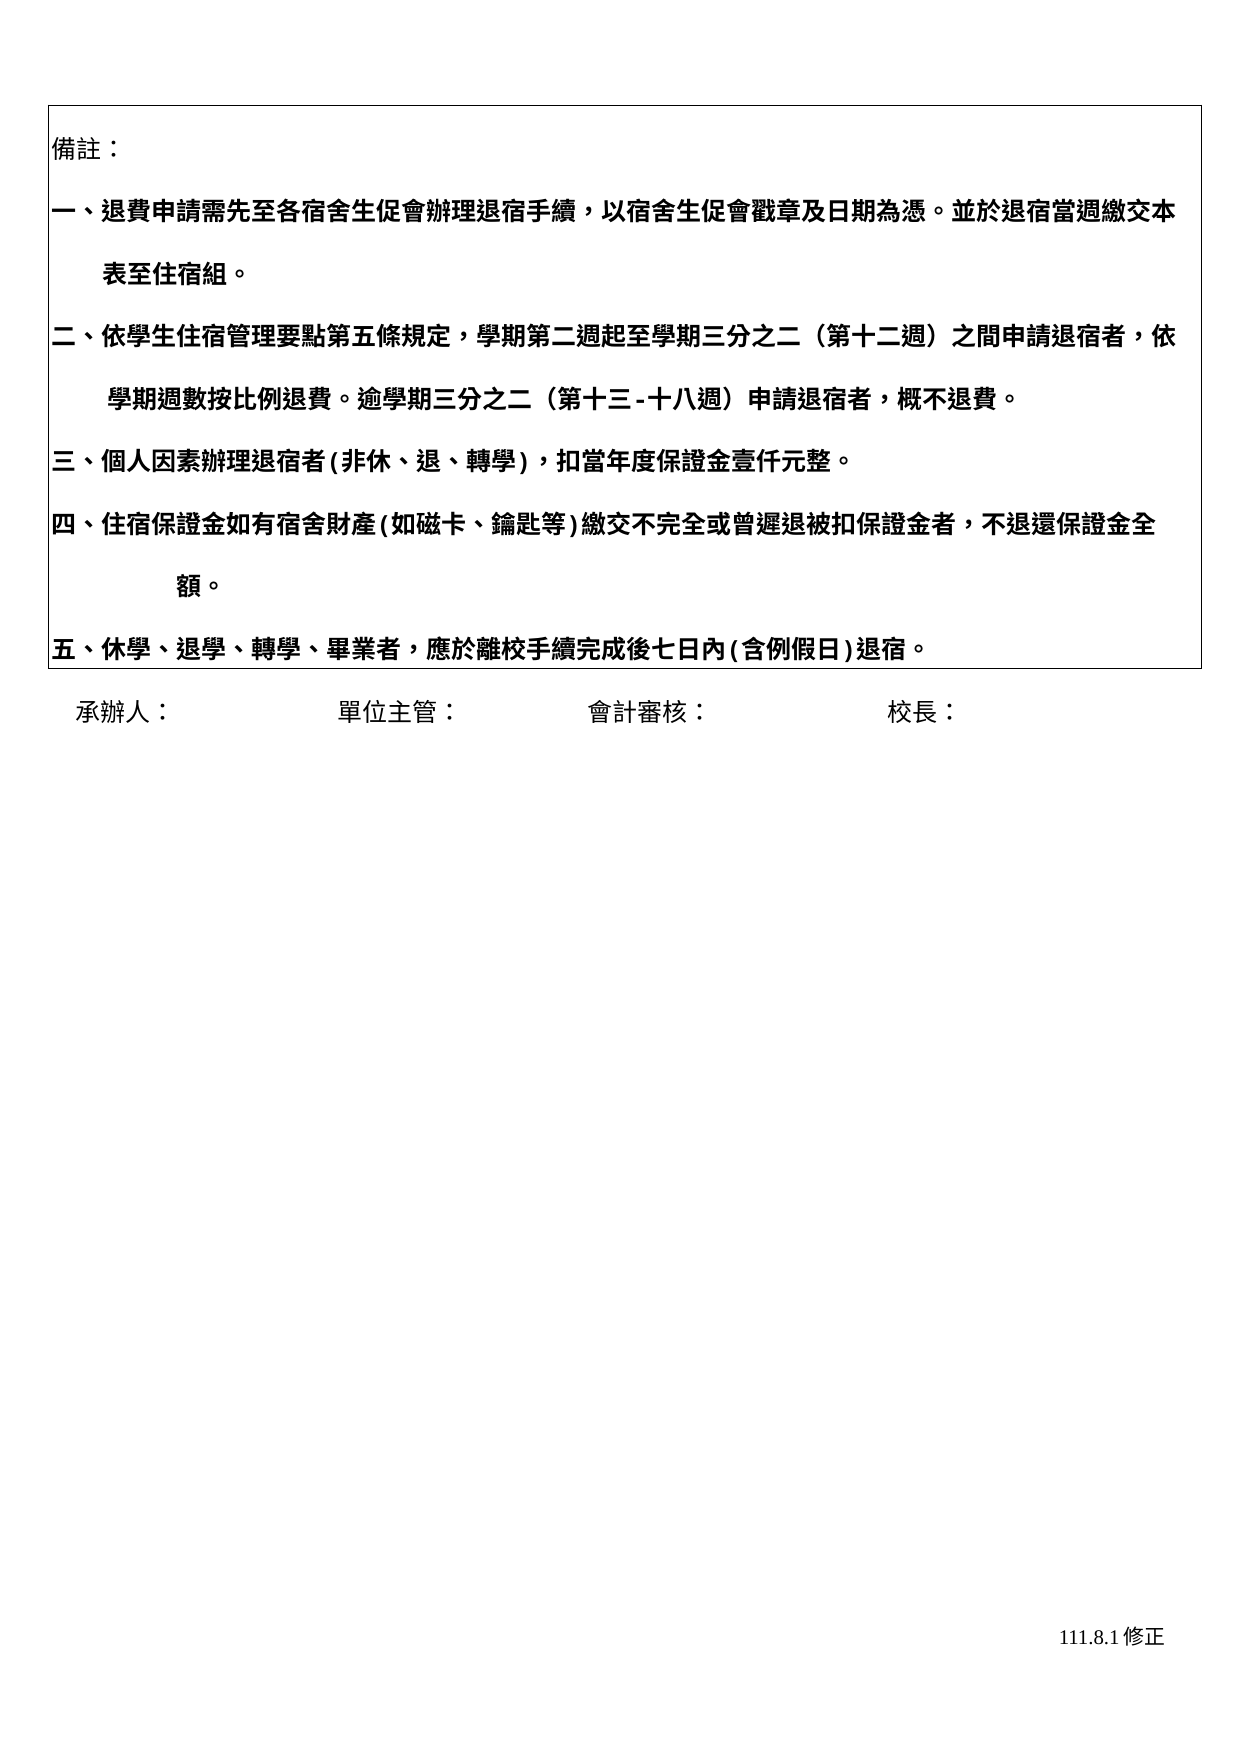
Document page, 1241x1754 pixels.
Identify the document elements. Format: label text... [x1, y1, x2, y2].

text 承辦人： 單位主管： 會計審核： 校長： [75, 669, 1165, 732]
table_cell 備註： 一、退費申請需先至各宿舍生促會辦理退宿手續，以宿舍生促會戳章及日期為憑。並於退宿當週繳交本表至住宿組。 二、依學生住宿管理要點第五條規定，學期第二週起至學期三分之二（第十二週）之間申請退宿者，依學期週數按比例退費。逾學期三分之二（第十三-十八週）申請退宿者，概不退費。 三、個人因素辦理退宿者(非休、退、轉學)，扣當年度保證金壹仟元整。 四、住宿保證金如有宿舍財產(如磁卡、鑰匙等)繳交不完全或曾遲退被扣保證金者，不退還保證金全額。 五、休學、退學、轉學、畢業者，應於離校手續完成後七日內(含例假日)退宿。 [49, 106, 1201, 668]
